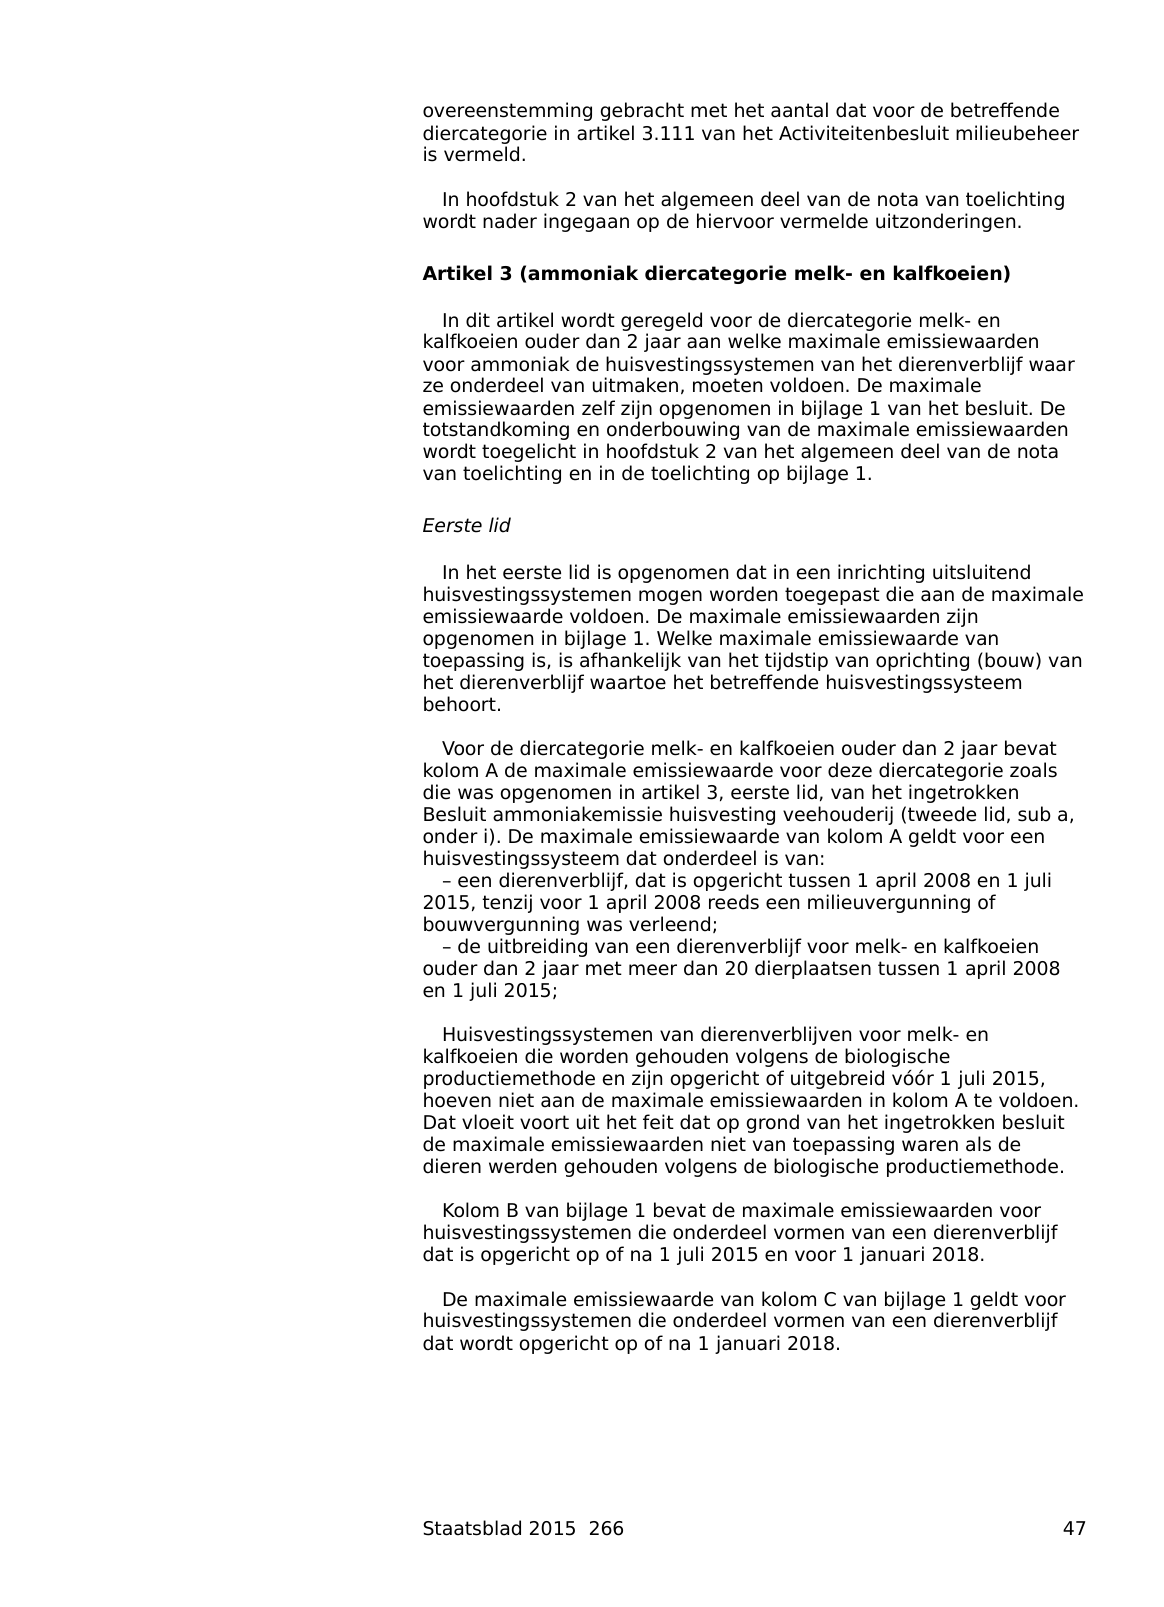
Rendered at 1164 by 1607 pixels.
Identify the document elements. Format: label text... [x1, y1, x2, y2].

text overeenstemming gebracht met het aantal dat voor de betreffende diercategorie in artikel 3.111 van het Activiteitenbesluit milieubeheer is vermeld. [422, 100, 1087, 166]
subtitle Artikel 3 (ammoniak diercategorie melk- en kalfkoeien) [422, 262, 1087, 284]
text Kolom B van bijlage 1 bevat de maximale emissiewaarden voor huisvestingssystemen die onderdeel vormen van een dierenverblijf dat is opgericht op of na 1 juli 2015 en voor 1 januari 2018. [422, 1200, 1087, 1266]
text Huisvestingssystemen van dierenverblijven voor melk- en kalfkoeien die worden gehouden volgens de biologische productiemethode en zijn opgericht of uitgebreid vóór 1 juli 2015, hoeven niet aan de maximale emissiewaarden in kolom A te voldoen. Dat vloeit voort uit het feit dat op grond van het ingetrokken besluit de maximale emissiewaarden niet van toepassing waren als de dieren werden gehouden volgens de biologische productiemethode. [422, 1024, 1087, 1178]
text – de uitbreiding van een dierenverblijf voor melk- en kalfkoeien ouder dan 2 jaar met meer dan 20 dierplaatsen tussen 1 april 2008 en 1 juli 2015; [422, 936, 1087, 1002]
text – een dierenverblijf, dat is opgericht tussen 1 april 2008 en 1 juli 2015, tenzij voor 1 april 2008 reeds een milieuvergunning of bouwvergunning was verleend; [422, 870, 1087, 936]
text Voor de diercategorie melk- en kalfkoeien ouder dan 2 jaar bevat kolom A de maximale emissiewaarde voor deze diercategorie zoals die was opgenomen in artikel 3, eerste lid, van het ingetrokken Besluit ammoniakemissie huisvesting veehouderij (tweede lid, sub a, onder i). De maximale emissiewaarde van kolom A geldt voor een huisvestingssysteem dat onderdeel is van: [422, 738, 1087, 870]
text In dit artikel wordt geregeld voor de diercategorie melk- en kalfkoeien ouder dan 2 jaar aan welke maximale emissiewaarden voor ammoniak de huisvestingssystemen van het dierenverblijf waar ze onderdeel van uitmaken, moeten voldoen. De maximale emissiewaarden zelf zijn opgenomen in bijlage 1 van het besluit. De totstandkoming en onderbouwing van de maximale emissiewaarden wordt toegelicht in hoofdstuk 2 van het algemeen deel van de nota van toelichting en in de toelichting op bijlage 1. [422, 309, 1087, 485]
text De maximale emissiewaarde van kolom C van bijlage 1 geldt voor huisvestingssystemen die onderdeel vormen van een dierenverblijf dat wordt opgericht op of na 1 januari 2018. [422, 1288, 1087, 1354]
text In het eerste lid is opgenomen dat in een inrichting uitsluitend huisvestingssystemen mogen worden toegepast die aan de maximale emissiewaarde voldoen. De maximale emissiewaarden zijn opgenomen in bijlage 1. Welke maximale emissiewaarde van toepassing is, is afhankelijk van het tijdstip van oprichting (bouw) van het dierenverblijf waartoe het betreffende huisvestingssysteem behoort. [422, 562, 1087, 716]
text In hoofdstuk 2 van het algemeen deel van de nota van toelichting wordt nader ingegaan op de hiervoor vermelde uitzonderingen. [422, 188, 1087, 232]
subtitle Eerste lid [422, 515, 1087, 537]
